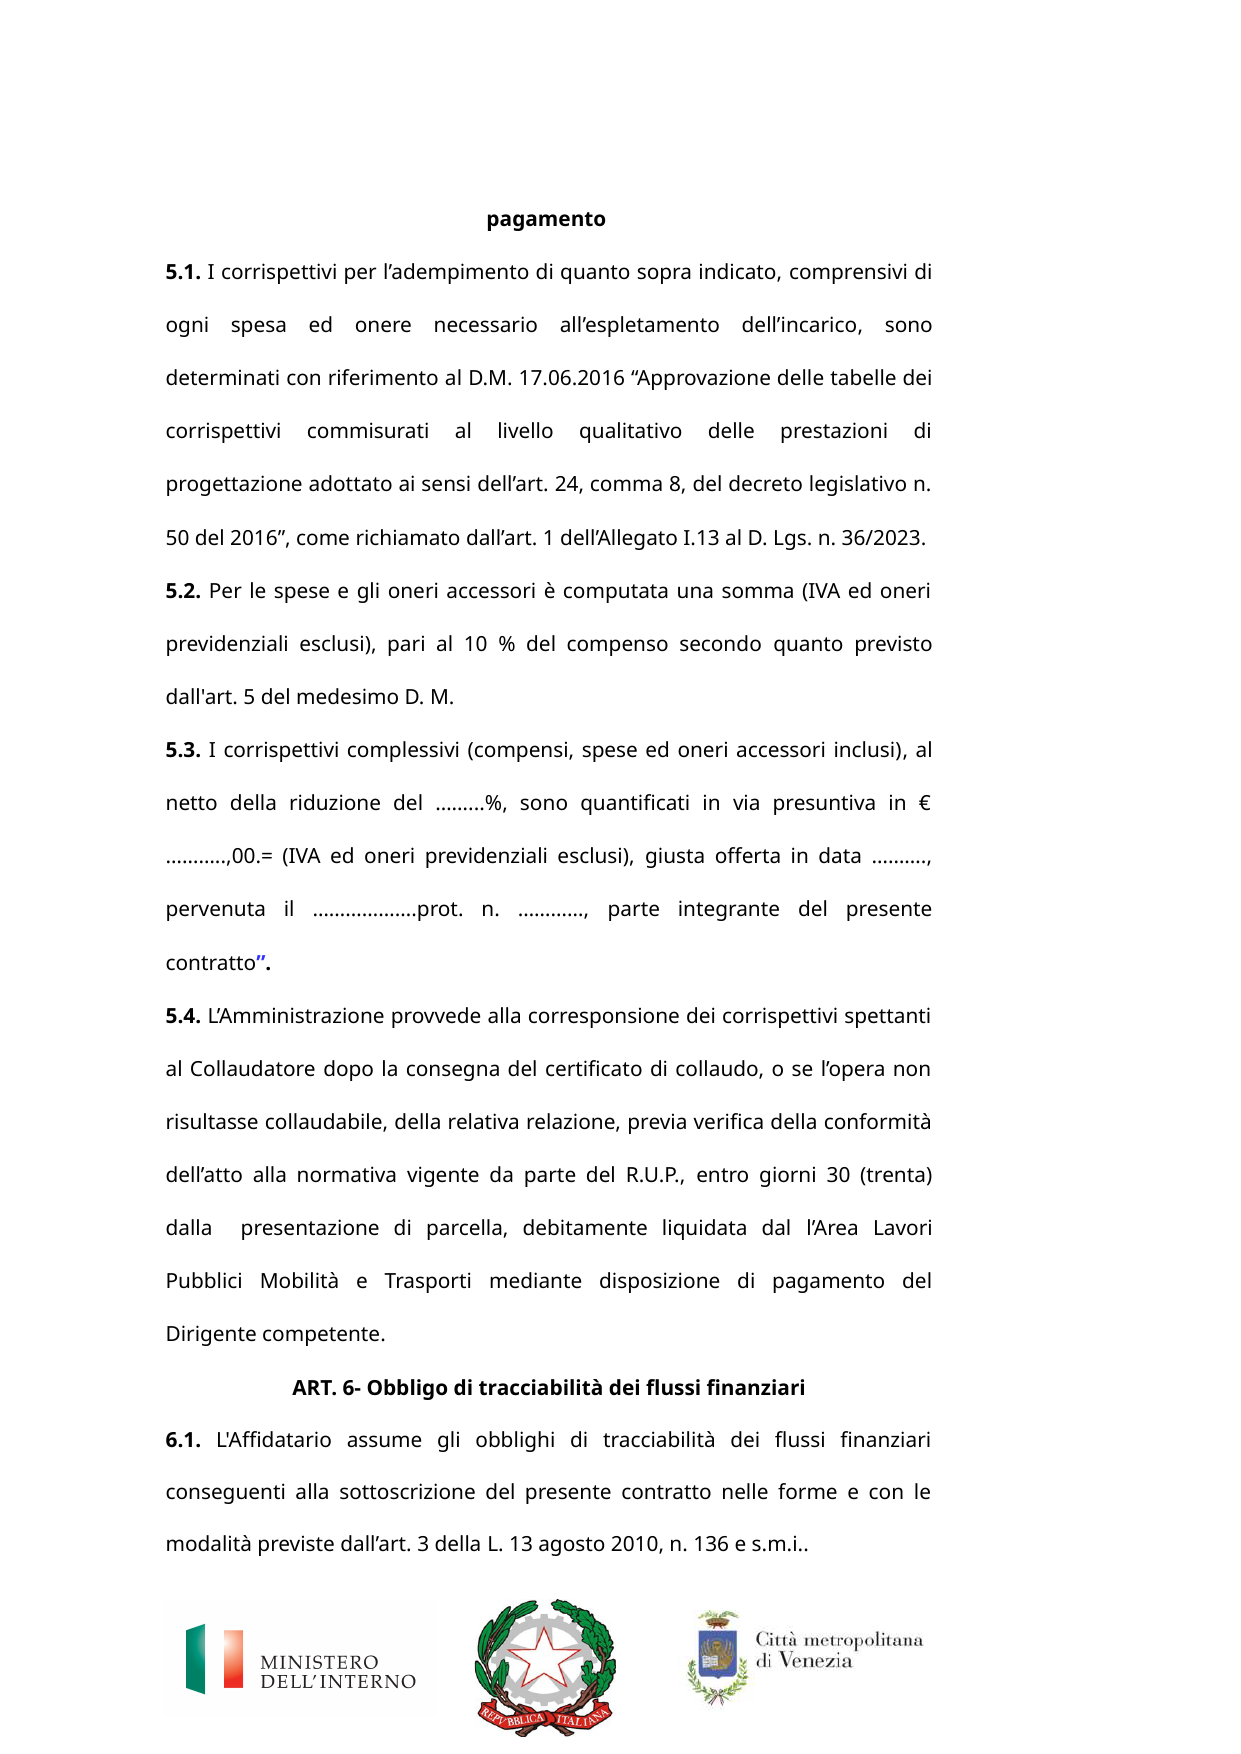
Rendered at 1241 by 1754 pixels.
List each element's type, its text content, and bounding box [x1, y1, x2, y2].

text ART. 6- Obbligo di tracciabilità dei flussi finanziari [165, 1352, 932, 1406]
text 6.1. L'Affidatario assume gli obblighi di tracciabilità dei flussi finanziari conseguenti alla sottoscrizione del presente contratto nelle forme e con le modalità previste dall’art. 3 della L. 13 agosto 2010, n. 136 e s.m.i.. [165, 1406, 932, 1562]
text 5.4. L’Amministrazione provvede alla corresponsione dei corrispettivi spettanti al Collaudatore dopo la consegna del certificato di collaudo, o se l’opera non risultasse collaudabile, della relativa relazione, previa verifica della conformità dell’atto alla normativa vigente da parte del R.U.P., entro giorni 30 (trenta) dalla presentazione di parcella, debitamente liquidata dal l’Area Lavori Pubblici Mobilità e Trasporti mediante disposizione di pagamento del Dirigente competente. [165, 981, 932, 1352]
picture [474, 1599, 616, 1737]
text 5.3. I corrispettivi complessivi (compensi, spese ed oneri accessori inclusi), al netto della riduzione del ……...%, sono quantificati in via presuntiva in € ………..,00.= (IVA ed oneri previdenziali esclusi), giusta offerta in data ………., pervenuta il ……………….prot. n. …………, parte integrante del presente contratto”. [165, 715, 932, 981]
picture [163, 1601, 438, 1717]
text pagamento [165, 184, 932, 237]
text 5.1. I corrispettivi per l’adempimento di quanto sopra indicato, comprensivi di ogni spesa ed onere necessario all’espletamento dell’incarico, sono determinati con riferimento al D.M. 17.06.2016 “Approvazione delle tabelle dei corrispettivi commisurati al livello qualitativo delle prestazioni di progettazione adottato ai sensi dell’art. 24, comma 8, del decreto legislativo n. 50 del 2016”, come richiamato dall’art. 1 dell’Allegato I.13 al D. Lgs. n. 36/2023. [165, 237, 932, 556]
picture [678, 1594, 930, 1713]
text 5.2. Per le spese e gli oneri accessori è computata una somma (IVA ed oneri previdenziali esclusi), pari al 10 % del compenso secondo quanto previsto dall'art. 5 del medesimo D. M. [165, 556, 932, 715]
